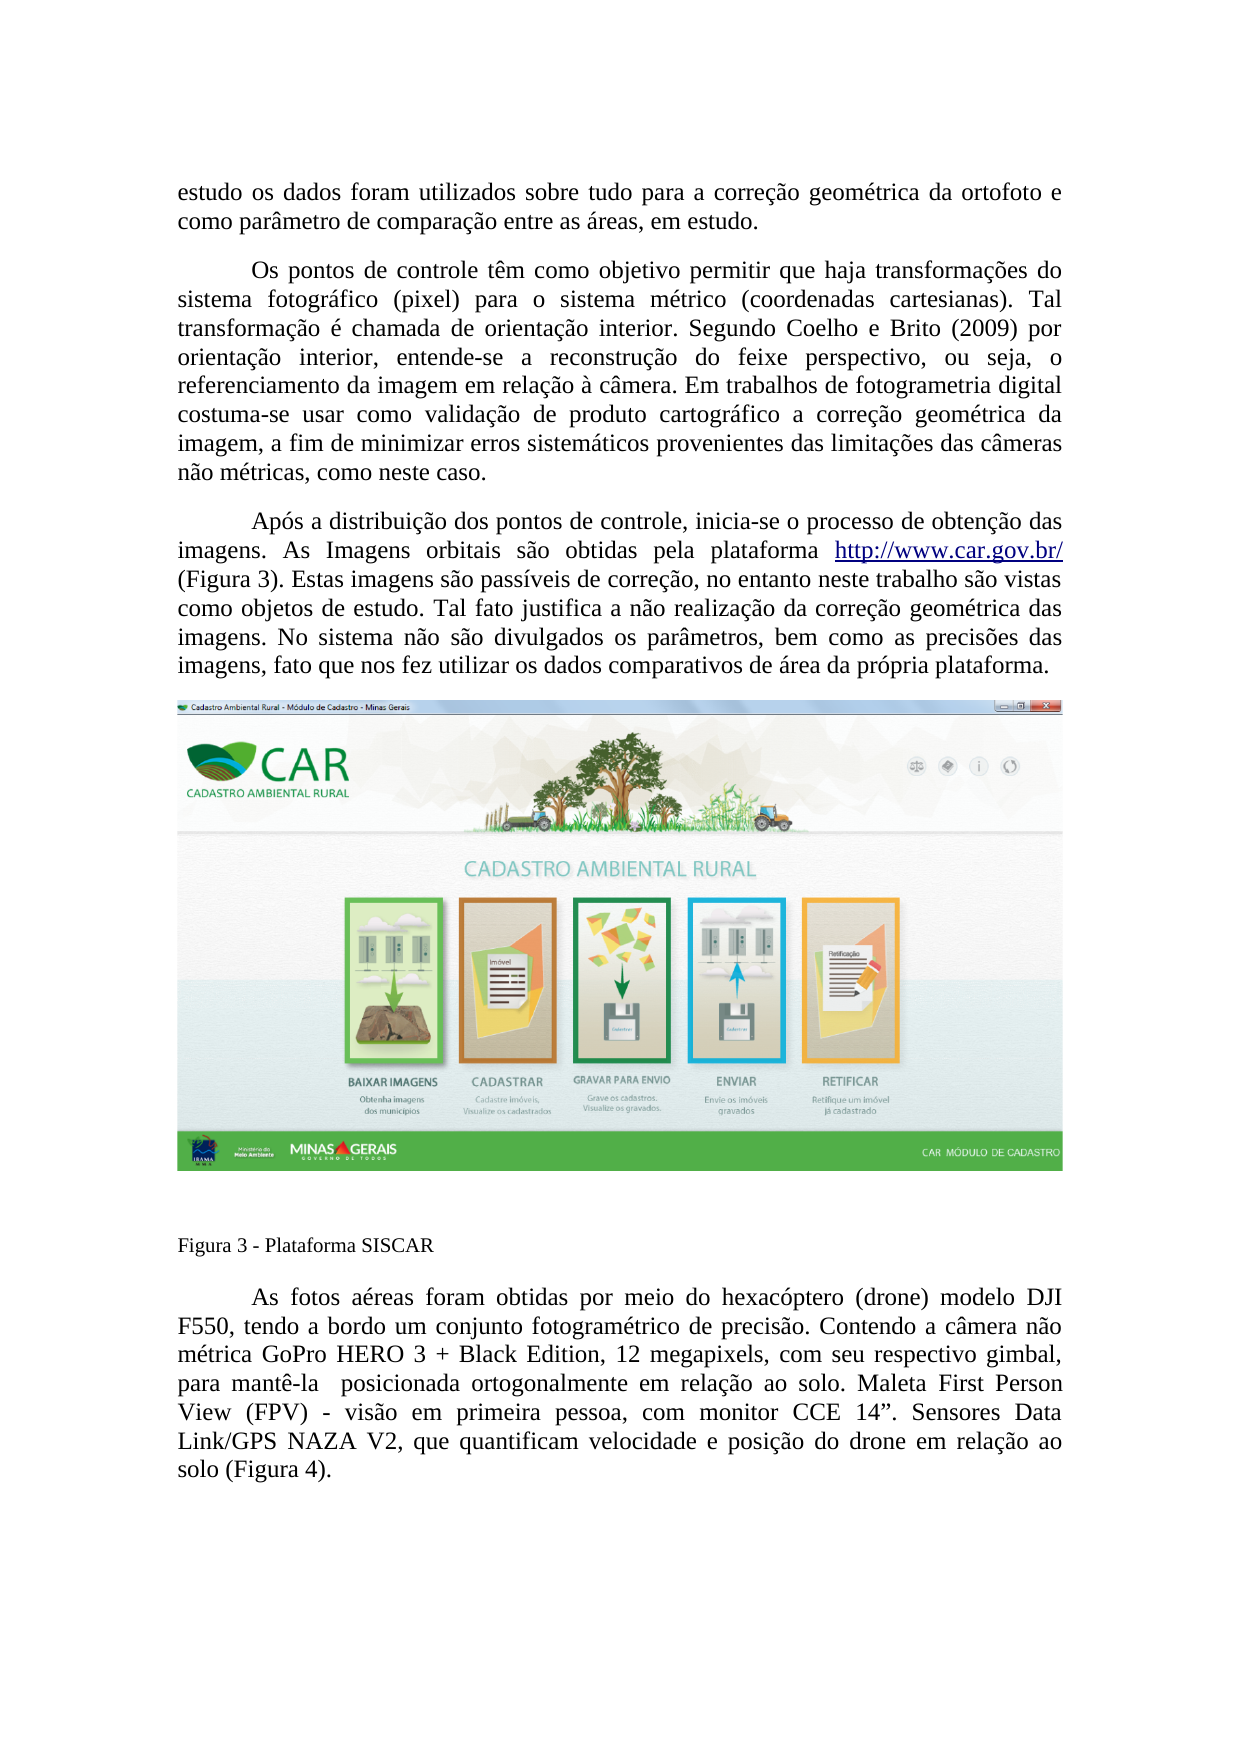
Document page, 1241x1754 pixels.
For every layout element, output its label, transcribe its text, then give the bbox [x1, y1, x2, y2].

picture [177, 700, 1063, 1171]
text estudo os dados foram utilizados sobre tudo para a correção geométrica da ortofoto e como parâmetro de comparação entre as áreas, em estudo. [177, 177, 1063, 235]
text Os pontos de controle têm como objetivo permitir que haja transformações do sistema fotográfico (pixel) para o sistema métrico (coordenadas cartesianas). Tal transformação é chamada de orientação interior. Segundo Coelho e Brito (2009) por orientação interior, entende-se a reconstrução do feixe perspectivo, ou seja, o referenciamento da imagem em relação à câmera. Em trabalhos de fotogrametria digital costuma-se usar como validação de produto cartográfico a correção geométrica da imagem, a fim de minimizar erros sistemáticos provenientes das limitações das câmeras não métricas, como neste caso. [177, 256, 1063, 486]
text As fotos aéreas foram obtidas por meio do hexacóptero (drone) modelo DJI F550, tendo a bordo um conjunto fotogramétrico de precisão. Contendo a câmera não métrica GoPro HERO 3 + Black Edition, 12 megapixels, com seu respectivo gimbal, para mantê-la posicionada ortogonalmente em relação ao solo. Maleta First Person View (FPV) - visão em primeira pessoa, com monitor CCE 14”. Sensores Data Link/GPS NAZA V2, que quantificam velocidade e posição do drone em relação ao solo (Figura 4). [177, 1282, 1063, 1483]
text Figura 3 - Plataforma SISCAR [177, 1233, 1063, 1257]
text Após a distribuição dos pontos de controle, inicia-se o processo de obtenção das imagens. As Imagens orbitais são obtidas pela plataforma http://www.car.gov.br/ (Figura 3). Estas imagens são passíveis de correção, no entanto neste trabalho são vistas como objetos de estudo. Tal fato justifica a não realização da correção geométrica das imagens. No sistema não são divulgados os parâmetros, bem como as precisões das imagens, fato que nos fez utilizar os dados comparativos de área da própria plataforma. [177, 506, 1063, 679]
